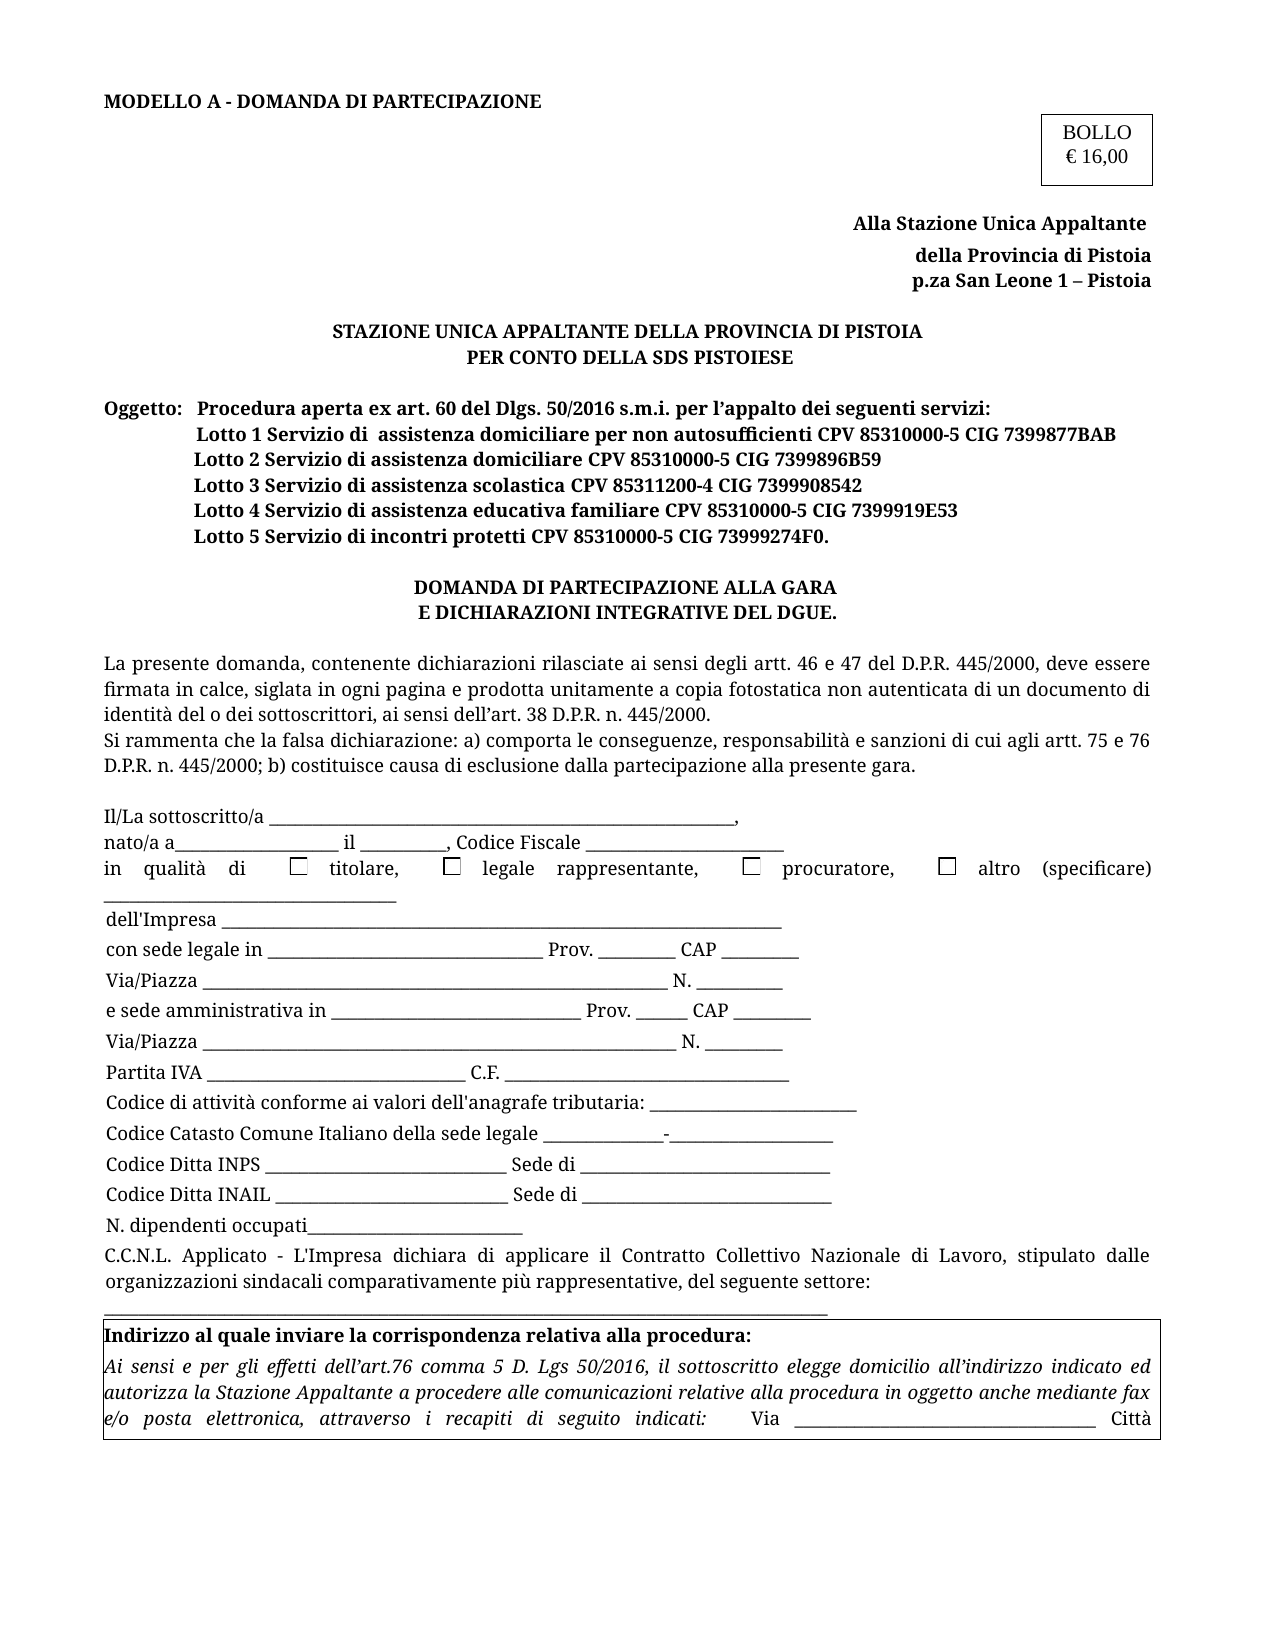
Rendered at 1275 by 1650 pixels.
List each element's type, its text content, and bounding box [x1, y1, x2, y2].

text Lotto 4 Servizio di assistenza educativa familiare CPV 85310000-5 CIG 7399919E53 [174, 497, 1152, 523]
text e DICHIARAZIONI INTEGRATIVE DEL DGUE. [103, 599, 1152, 625]
picture [742, 857, 761, 875]
text Ai sensi e per gli effetti dell’art.76 comma 5 D. Lgs 50/2016, il sottoscritto elegge domicilio all’indirizzo indicato ed autorizza la Stazione Appaltante a procedere alle comunicazioni relative alla procedura in oggetto anche mediante fax e/o posta elettronica, attraverso i recapiti di seguito indicati: Via ___________________________________ Città [104, 1351, 1160, 1439]
subtitle Alla Stazione Unica Appaltante [472, 211, 1152, 236]
text con sede legale in ________________________________ Prov. _________ CAP _________ [106, 936, 1152, 962]
text Il/La sottoscritto/a ______________________________________________________, [103, 804, 1152, 829]
text Via/Piazza ______________________________________________________ N. __________ [106, 967, 1152, 993]
text Via/Piazza _______________________________________________________ N. _________ [106, 1028, 1152, 1054]
text in qualità di titolare, legale rappresentante, procuratore, altro (specificare) __________________________________ [103, 855, 1152, 906]
text N. dipendenti occupati_________________________ [106, 1212, 1152, 1238]
text Codice Ditta INPS ____________________________ Sede di _____________________________ [106, 1151, 1152, 1176]
text Oggetto: Procedura aperta ex art. 60 del Dlgs. 50/2016 s.m.i. per l’appalto dei seguenti servizi: [103, 395, 1152, 421]
text della Provincia di Pistoia [103, 242, 1152, 268]
text e sede amministrativa in _____________________________ Prov. ______ CAP _________ [106, 998, 1152, 1023]
picture [443, 857, 461, 875]
text p.za San Leone 1 – Pistoia [103, 268, 1152, 293]
text Codice Ditta INAIL ___________________________ Sede di _____________________________ [106, 1181, 1152, 1207]
text Si rammenta che la falsa dichiarazione: a) comporta le conseguenze, responsabilità e sanzioni di cui agli artt. 75 e 76 D.P.R. n. 445/2000; b) costituisce causa di esclusione dalla partecipazione alla presente gara. [103, 727, 1152, 778]
table_header BOLLO € 16,00 [1042, 115, 1152, 185]
text ____________________________________________________________________________________ [104, 1294, 1152, 1319]
text dell'Impresa _________________________________________________________________ [106, 906, 1152, 931]
picture [289, 857, 308, 875]
text STAZIONE UNICA APPALTANTE DELLA PROVINCIA DI PISTOIA [103, 319, 1152, 344]
text Lotto 2 Servizio di assistenza domiciliare CPV 85310000-5 CIG 7399896B59 [174, 446, 1152, 472]
text PER CONTO DELLA SDS PISTOIESE [103, 344, 1152, 370]
text MODELLO A - DOMANDA DI PARTECIPAZIONE [103, 89, 1152, 114]
text Lotto 3 Servizio di assistenza scolastica CPV 85311200-4 CIG 7399908542 [174, 472, 1152, 497]
text Indirizzo al quale inviare la corrispondenza relativa alla procedura: [104, 1320, 1160, 1348]
picture [938, 857, 956, 875]
text C.C.N.L. Applicato - L'Impresa dichiara di applicare il Contratto Collettivo Nazionale di Lavoro, stipulato dalle organizzazioni sindacali comparativamente più rappresentative, del seguente settore: [104, 1243, 1152, 1294]
text nato/a a___________________ il __________, Codice Fiscale _______________________ [103, 829, 1152, 855]
text La presente domanda, contenente dichiarazioni rilasciate ai sensi degli artt. 46 e 47 del D.P.R. 445/2000, deve essere firmata in calce, siglata in ogni pagina e prodotta unitamente a copia fotostatica non autenticata di un documento di identità del o dei sottoscrittori, ai sensi dell’art. 38 D.P.R. n. 445/2000. [103, 651, 1152, 727]
text Lotto 5 Servizio di incontri protetti CPV 85310000-5 CIG 73999274F0. [174, 523, 1152, 548]
text Partita IVA ______________________________ C.F. _________________________________ [106, 1059, 1152, 1084]
text Lotto 1 Servizio di assistenza domiciliare per non autosufficienti CPV 85310000-5 CIG 7399877BAB [103, 421, 1152, 446]
text Codice Catasto Comune Italiano della sede legale ______________-___________________ [106, 1120, 1152, 1146]
text Codice di attività conforme ai valori dell'anagrafe tributaria: ________________________ [106, 1089, 1152, 1115]
text Domanda di partecipazione alla gara [103, 574, 1152, 599]
